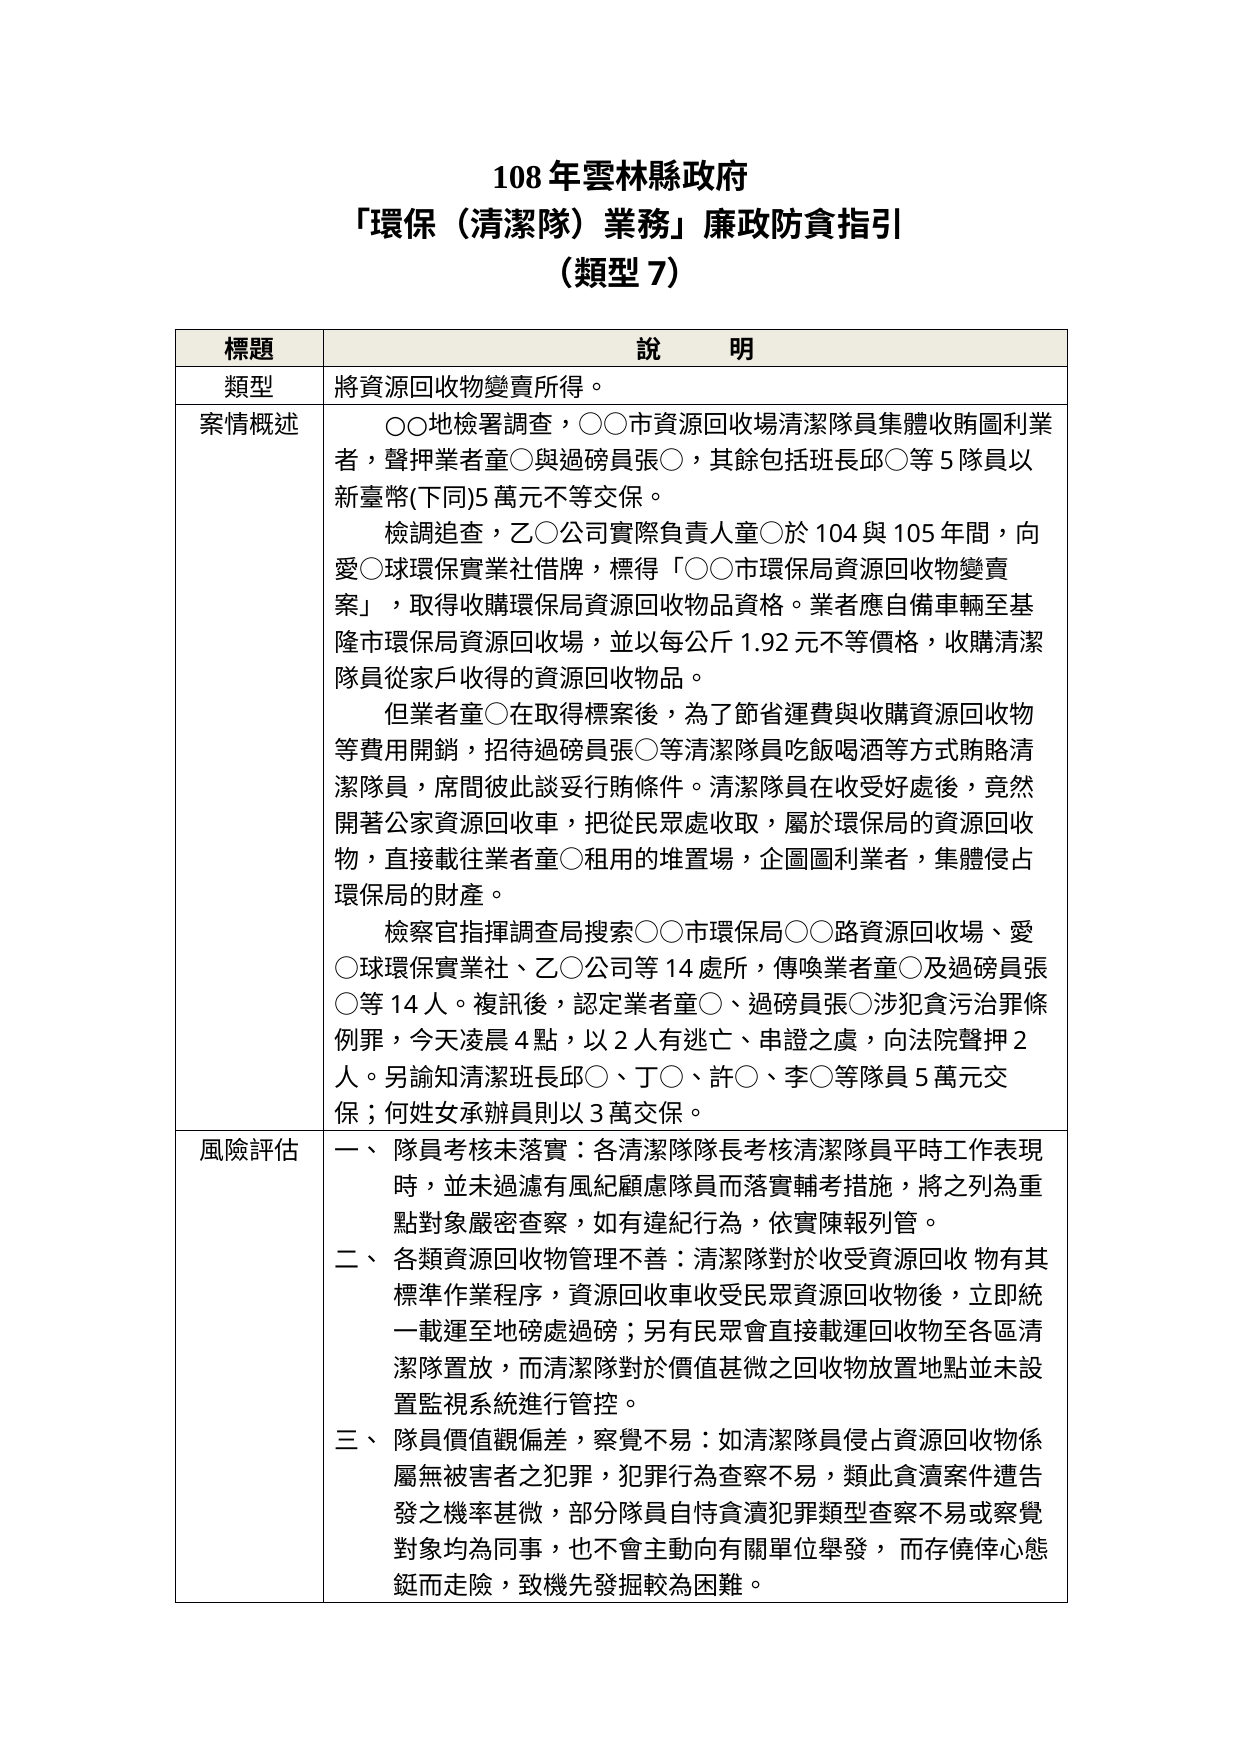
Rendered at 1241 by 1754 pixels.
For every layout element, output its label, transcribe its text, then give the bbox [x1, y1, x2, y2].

table_cell 類型 [176, 367, 323, 403]
text （類型7） [187, 246, 1053, 295]
text 108年雲林縣政府 [187, 150, 1053, 198]
text 「環保（清潔隊）業務」廉政防貪指引 [187, 198, 1053, 246]
table_cell ○○地檢署調查，○○市資源回收場清潔隊員集體收賄圖利業者，聲押業者童○與過磅員張○，其餘包括班長邱○等5隊員以新臺幣(下同)5萬元不等交保。 檢調追查，乙○公司實際負責人童○於104與105年間，向愛○球環保實業社借牌，標得「○○市環保局資源回收物變賣案」，取得收購環保局資源回收物品資格。業者應自備車輛至基隆市環保局資源回收場，並以每公斤1.92元不等價格，收購清潔隊員從家戶收得的資源回收物品。 但業者童○在取得標案後，為了節省運費與收購資源回收物等費用開銷，招待過磅員張○等清潔隊員吃飯喝酒等方式賄賂清潔隊員，席間彼此談妥行賄條件。清潔隊員在收受好處後，竟然開著公家資源回收車，把從民眾處收取，屬於環保局的資源回收物，直接載往業者童○租用的堆置場，企圖圖利業者，集體侵占環保局的財產。 檢察官指揮調查局搜索○○市環保局○○路資源回收場、愛○球環保實業社、乙○公司等14處所，傳喚業者童○及過磅員張○等14人。複訊後，認定業者童○、過磅員張○涉犯貪污治罪條例罪，今天凌晨4點，以2人有逃亡、串證之虞，向法院聲押2人。另諭知清潔班長邱○、丁○、許○、李○等隊員5萬元交保；何姓女承辦員則以3萬交保。 [324, 405, 1067, 1129]
table_header 標題 [176, 330, 323, 366]
table_cell 隊員考核未落實：各清潔隊隊長考核清潔隊員平時工作表現時，並未過濾有風紀顧慮隊員而落實輔考措施，將之列為重點對象嚴密查察，如有違紀行為，依實陳報列管。 各類資源回收物管理不善：清潔隊對於收受資源回收 物有其標準作業程序，資源回收車收受民眾資源回收物後，立即統一載運至地磅處過磅；另有民眾會直接載運回收物至各區清潔隊置放，而清潔隊對於價值甚微之回收物放置地點並未設置監視系統進行管控。 隊員價值觀偏差，察覺不易：如清潔隊員侵占資源回收物係屬無被害者之犯罪，犯罪行為查察不易，類此貪瀆案件遭告發之機率甚微，部分隊員自恃貪瀆犯罪類型查察不易或察覺對象均為同事，也不會主動向有關單位舉發， 而存僥倖心態鋌而走險，致機先發掘較為困難。 習以為常，觀念錯誤：長期以來，某些清潔隊員即因習以為常心理，誤認進入隊部之資源回收物可以拿取，殊不知已然誤踩法律紅線。 便宜行事，未訂流程：依據行政院環境保護署所頒布之「廢棄物清理執行機關實施資源回收變賣所得款項運用原則」規定辦理，每年定期辦理資源回收物變賣招標作業，資源性垃 圾均統由得標簽約回收業者處理。惟部分民眾尚會將資源回收物親自搬至清潔隊隊部，針對此類回收物並無一套標準作業管控流程，單純將資源回收物累積一段時間，待數量較多時再統一載運至地磅處過磅後，運至得標回收業者處，令本為便民之一項措施最後可能演變成為漏洞。 未即時監控執行：駐地監視系統故障未立即維修之情形，未有拍攝畫面，使清潔隊員有擅拿公物變賣之機會。又目前清潔隊會定點定時載運資源回收物，卻未能即時監控車輛行進動態。 [324, 1131, 1067, 1602]
table_header 說 明 [324, 330, 1067, 366]
table_cell 風險評估 [176, 1131, 323, 1602]
table_cell 案情概述 [176, 405, 323, 1129]
table_cell 將資源回收物變賣所得。 [324, 367, 1067, 403]
